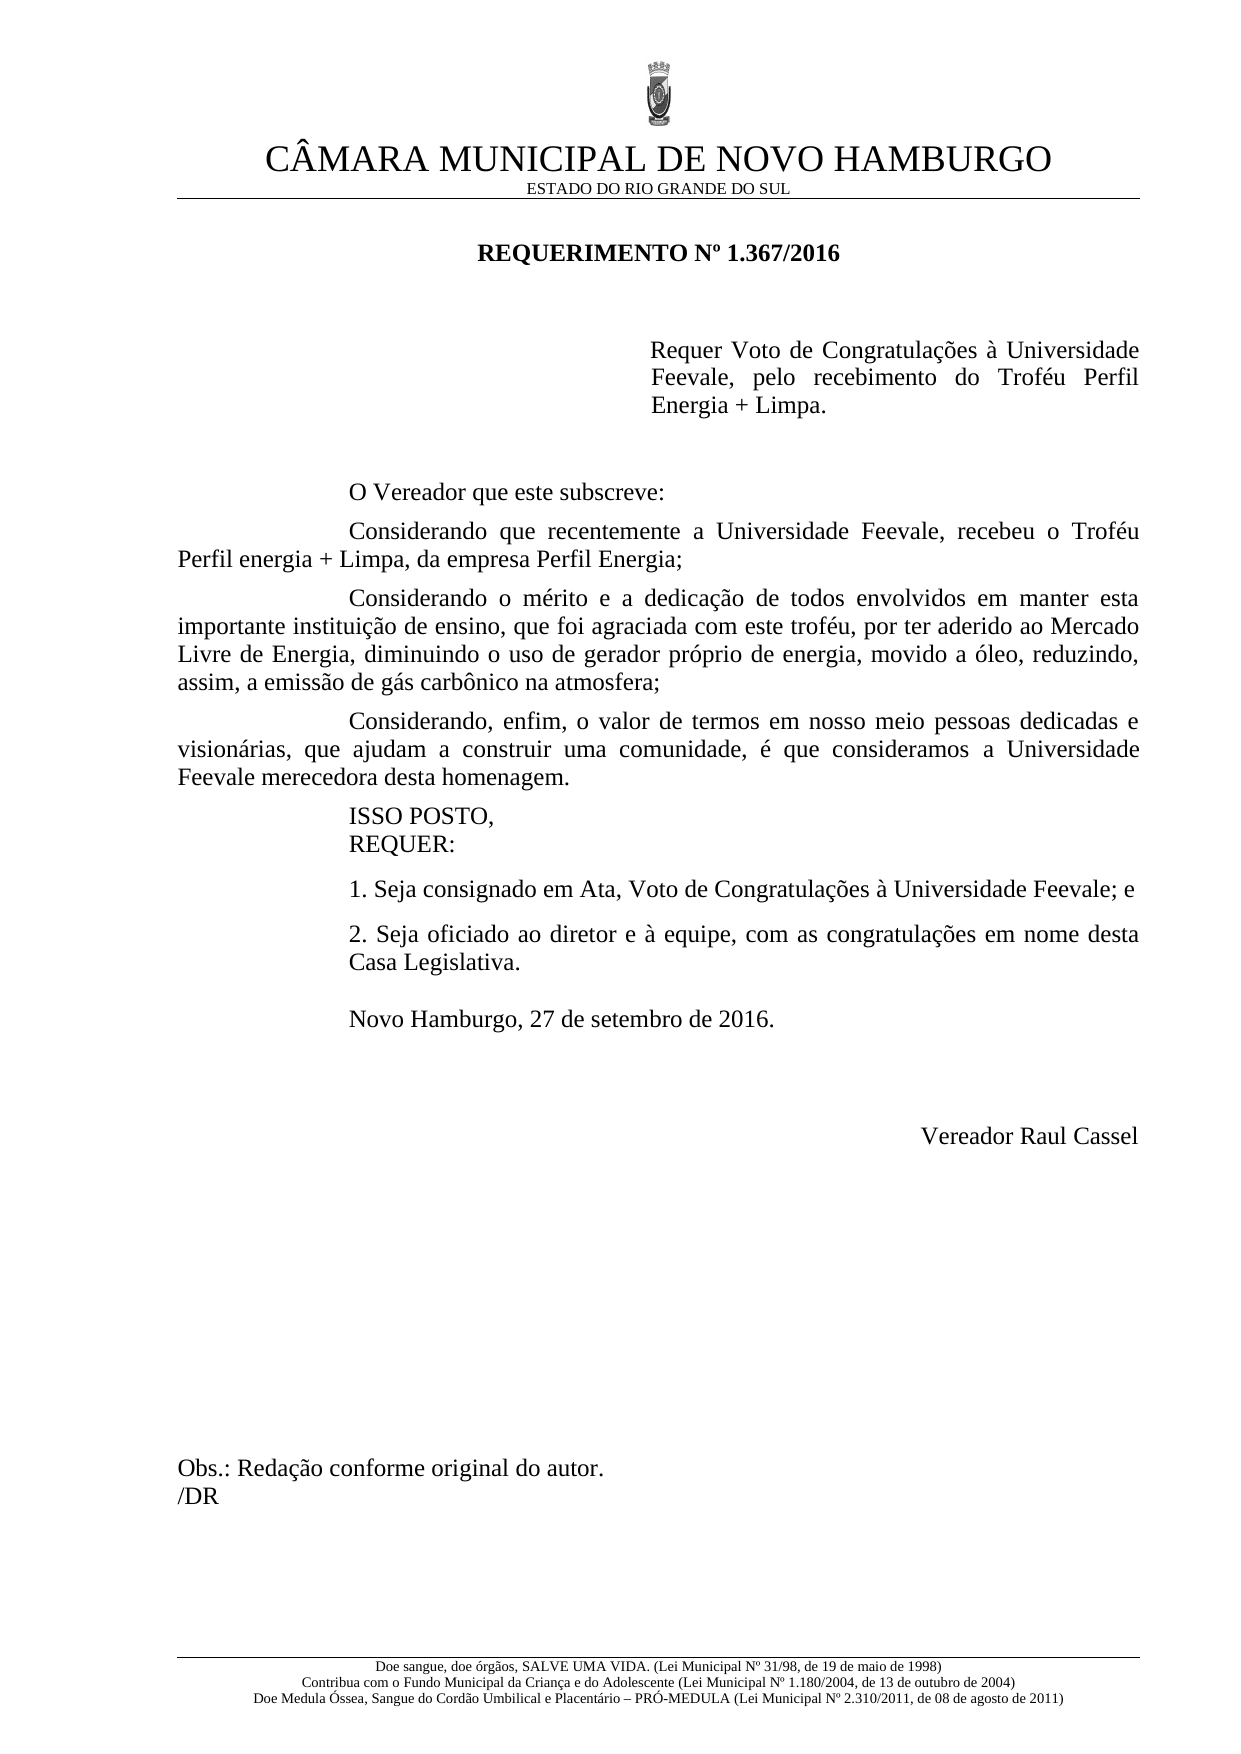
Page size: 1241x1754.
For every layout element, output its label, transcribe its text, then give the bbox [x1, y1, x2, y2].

text /DR [177, 1482, 1140, 1510]
text 1. Seja consignado em Ata, Voto de Congratulações à Universidade Feevale; e [348, 875, 1140, 903]
text Considerando o mérito e a dedicação de todos envolvidos em manter esta importante instituição de ensino, que foi agraciada com este troféu, por ter aderido ao Mercado Livre de Energia, diminuindo o uso de gerador próprio de energia, movido a óleo, reduzindo, assim, a emissão de gás carbônico na atmosfera; [177, 584, 1140, 695]
text O Vereador que este subscreve: [177, 478, 1140, 506]
title Requer Voto de Congratulações à Universidade Feevale, pelo recebimento do Troféu Perfil Energia + Limpa. [650, 336, 1140, 419]
text Vereador Raul Cassel [177, 1122, 1140, 1149]
text Novo Hamburgo, 27 de setembro de 2016. [177, 1006, 1140, 1033]
text Considerando que recentemente a Universidade Feevale, recebeu o Troféu Perfil energia + Limpa, da empresa Perfil Energia; [177, 517, 1140, 573]
text 2. Seja oficiado ao diretor e à equipe, com as congratulações em nome desta Casa Legislativa. [348, 921, 1140, 976]
title REQUERIMENTO Nº 1.367/2016 [177, 239, 1140, 266]
text ISSO POSTO, [348, 802, 1140, 830]
text Considerando, enfim, o valor de termos em nosso meio pessoas dedicadas e visionárias, que ajudam a construir uma comunidade, é que consideramos a Universidade Feevale merecedora desta homenagem. [177, 707, 1140, 790]
text REQUER: [348, 830, 1140, 857]
text Obs.: Redação conforme original do autor. [177, 1454, 1140, 1482]
